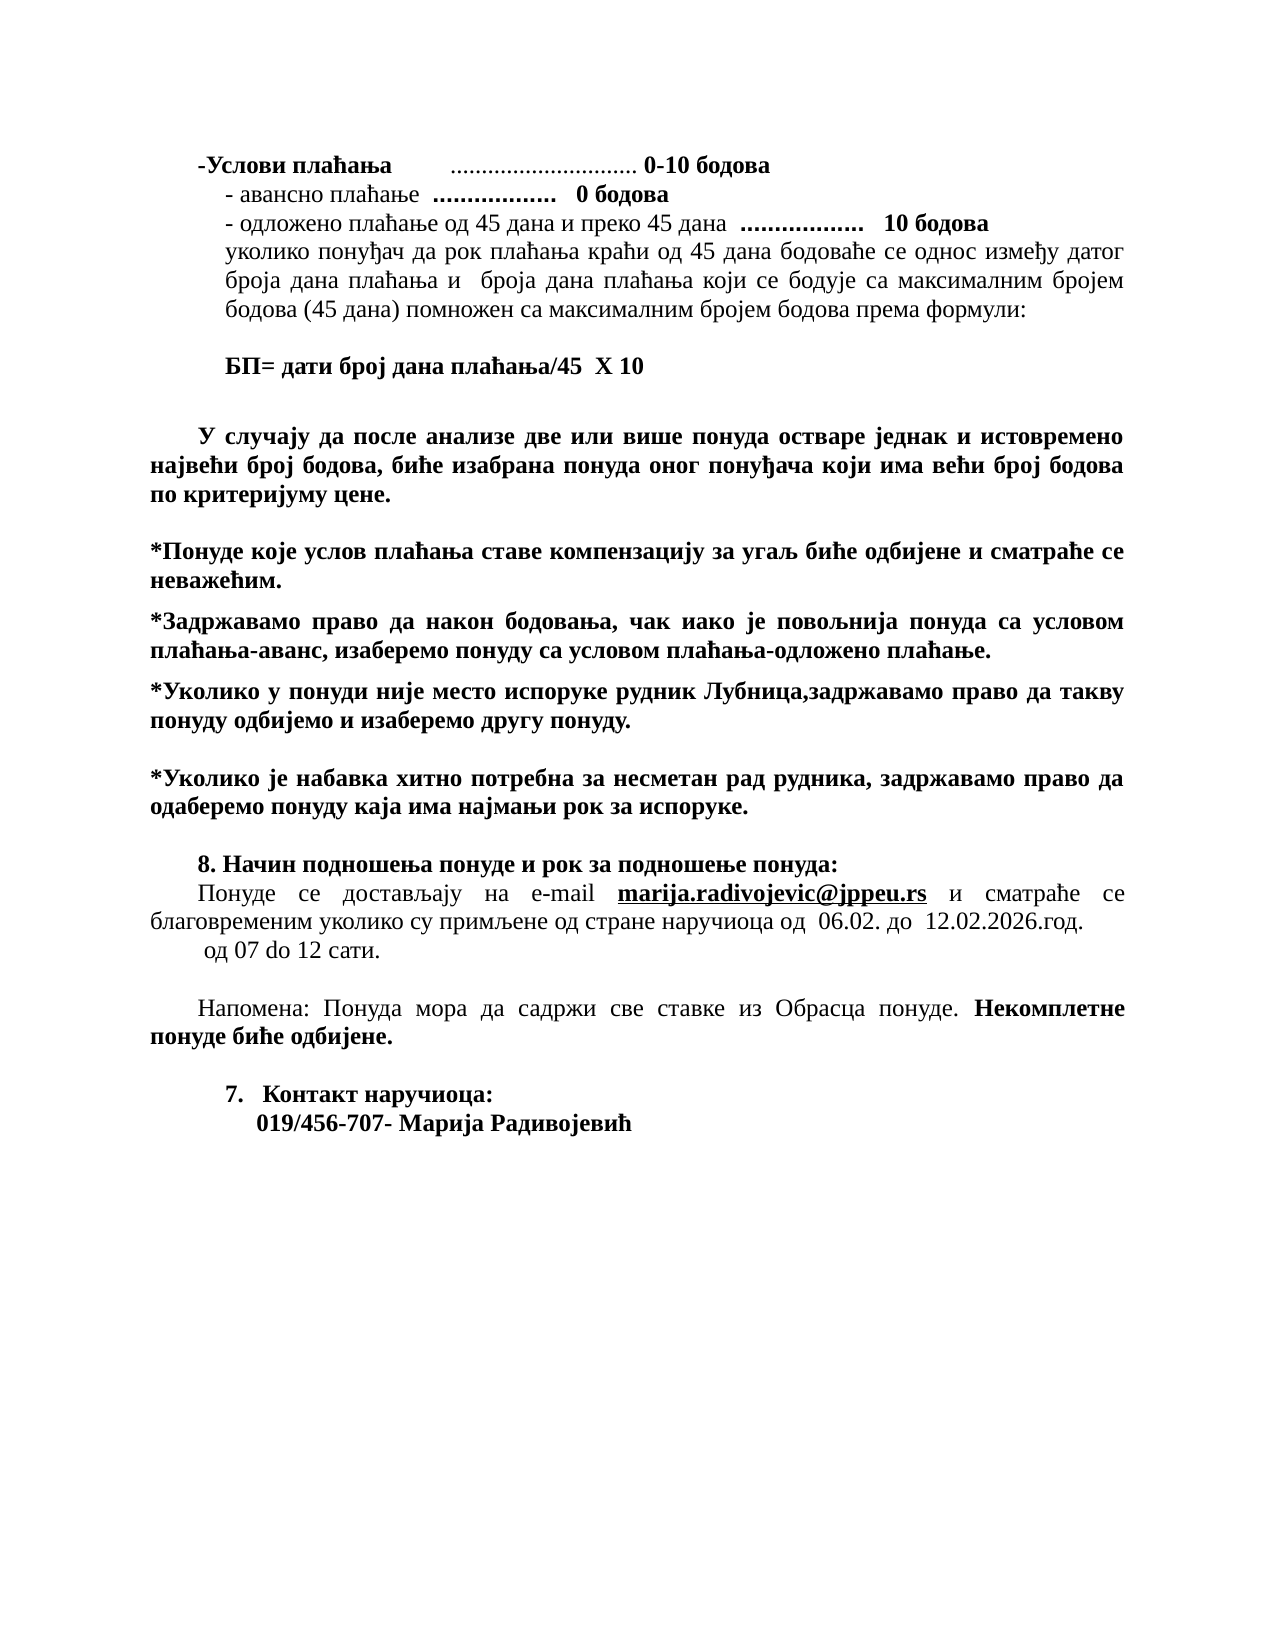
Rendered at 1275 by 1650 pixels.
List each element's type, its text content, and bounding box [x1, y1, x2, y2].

text -Услови плаћања .............................. 0-10 бодова [150, 150, 1125, 179]
text БП= дати број дана плаћања/45 X 10 [225, 351, 1125, 380]
text од 07 do 12 сати. [150, 935, 1125, 964]
text - авансно плаћање .................. 0 бодова [225, 179, 1125, 208]
text *Понуде које услов плаћања ставе компензацију за угаљ биће одбијене и сматраће се неважећим. [150, 536, 1125, 594]
list Контакт наручиоца: [225, 1079, 1125, 1108]
text Понуде се достављају на e-mail marija.radivojevic@jppeu.rs и сматраће се благовременим уколико су примљене од стране наручиоца од 06.02. до 12.02.2026.год. [150, 878, 1125, 935]
text Напомена: Понуда мора да садржи све ставке из Обрасца понуде. Некомплетне понуде биће одбијене. [150, 993, 1125, 1050]
text уколико понуђач да рок плаћања краћи од 45 дана бодоваће се однос између датог броја дана плаћања и броја дана плаћања који се бодује са максималним бројем бодова (45 дана) помножен са максималним бројем бодова према формули: [225, 236, 1125, 323]
text У случају да после анализе две или више понуда остваре једнак и истовремено највећи број бодова, биће изабрана понуда оног понуђача који има већи број бодова по критеријуму цене. [150, 421, 1125, 508]
text *Уколико је набавка хитно потребна за несметан рад рудника, задржавамо право да одаберемо понуду каја има најмањи рок за испоруке. [150, 763, 1125, 820]
text - одложено плаћање од 45 дана и преко 45 дана .................. 10 бодова [225, 208, 1125, 236]
text *Уколико у понуди није место испоруке рудник Лубница,задржавамо право да такву понуду одбијемо и изаберемо другу понуду. [150, 676, 1125, 734]
text 019/456-707- Марија Радивојевић [225, 1108, 1125, 1136]
text 8. Начин подношења понуде и рок за подношење понуда: [150, 849, 1125, 878]
text *Задржавамо право да након бодовања, чак иако је повољнија понуда са условом плаћања-аванс, изаберемо понуду са условом плаћања-одложено плаћање. [150, 606, 1125, 664]
